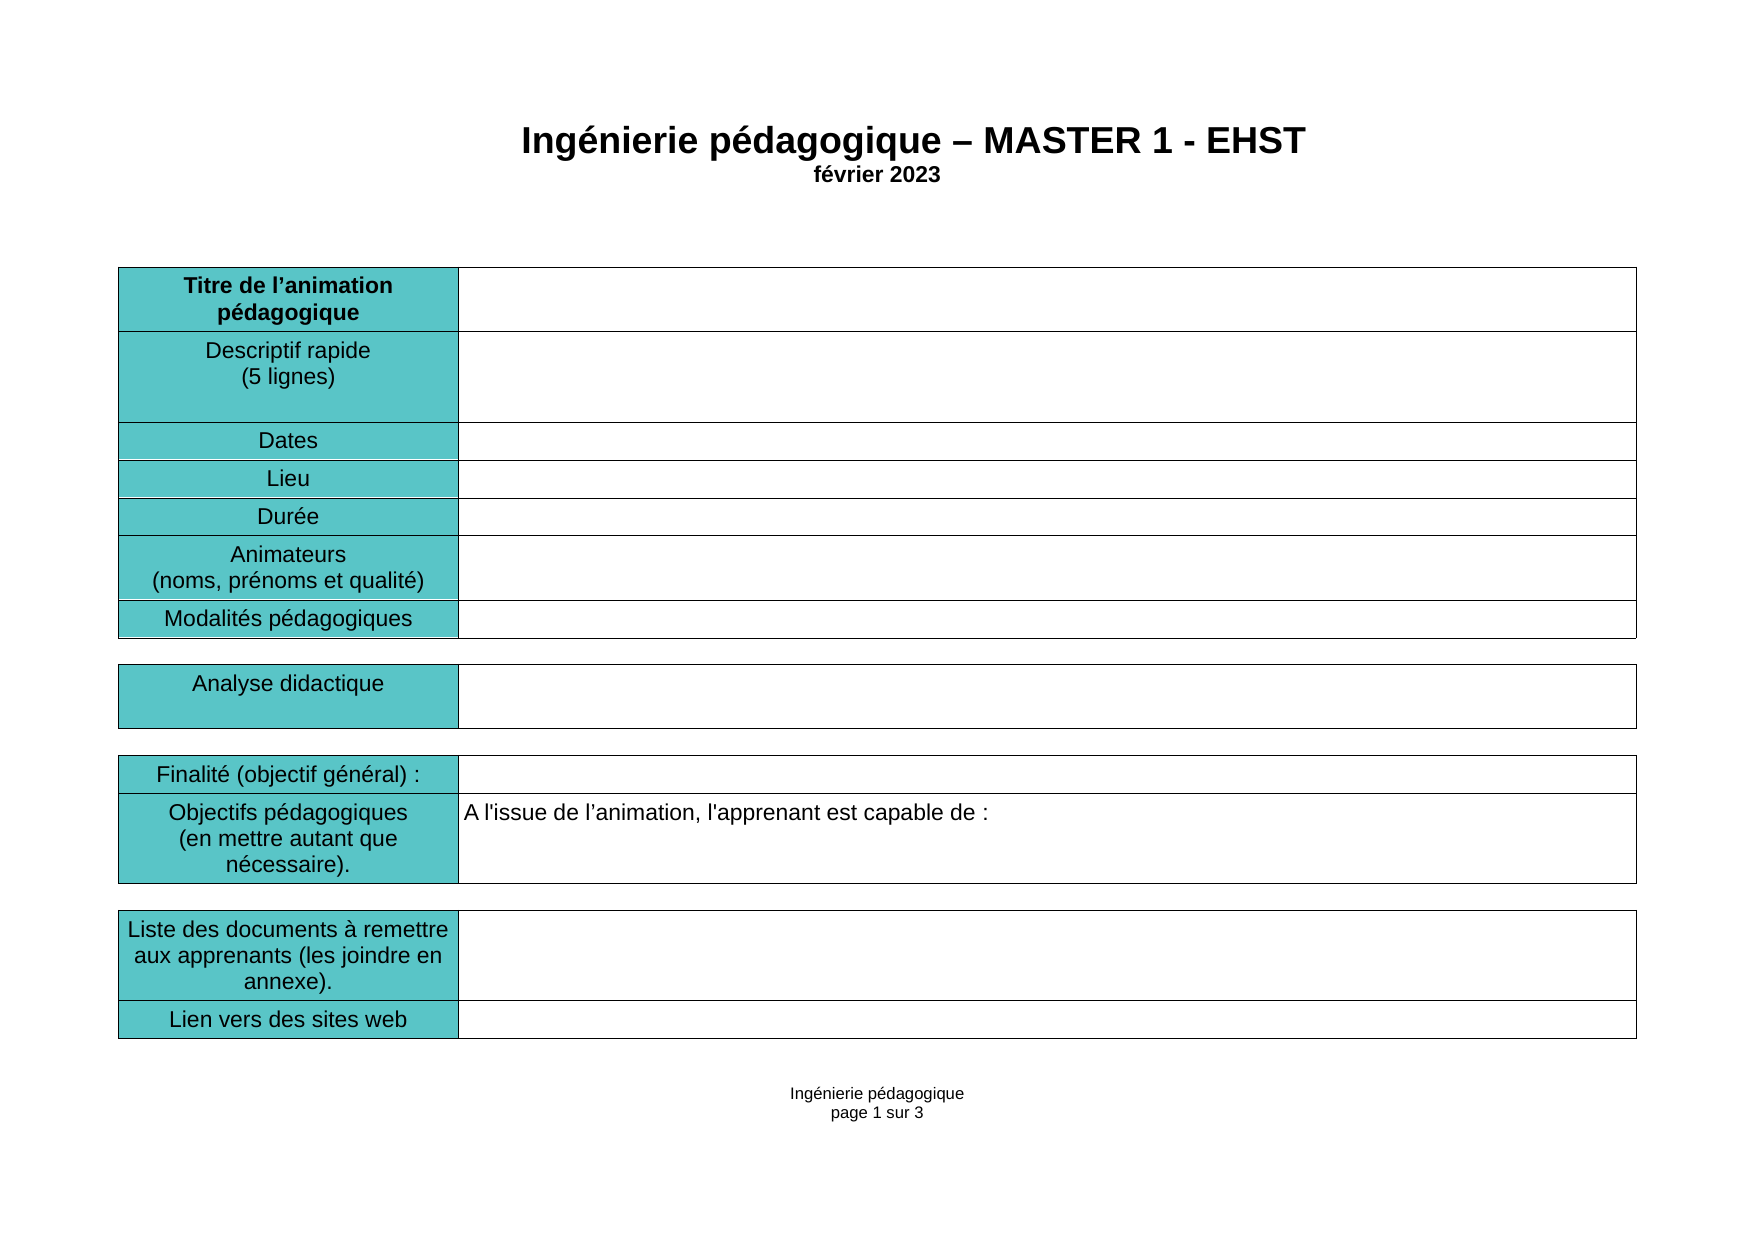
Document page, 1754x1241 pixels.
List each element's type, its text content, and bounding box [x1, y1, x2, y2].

table_cell A l'issue de l’animation, l'apprenant est capable de : [459, 794, 1636, 883]
table_cell Dates [119, 423, 458, 459]
text Ingénierie pédagogique – MASTER 1 - EHST [118, 118, 1636, 161]
table_cell [459, 461, 1636, 497]
table_cell [459, 332, 1636, 422]
table_cell Lieu [119, 461, 458, 497]
table_cell Durée [119, 499, 458, 535]
table_header [459, 665, 1636, 728]
table_cell Descriptif rapide (5 lignes) [119, 332, 458, 422]
table_cell [459, 423, 1636, 459]
table_cell Lien vers des sites web [119, 1001, 458, 1038]
table_header Analyse didactique [119, 665, 458, 728]
text février 2023 [118, 161, 1636, 188]
table_header [459, 911, 1636, 1000]
table_cell [459, 1001, 1636, 1038]
table_cell [459, 536, 1636, 599]
table_cell Objectifs pédagogiques (en mettre autant que nécessaire). [119, 794, 458, 883]
table_cell Modalités pédagogiques [119, 601, 458, 637]
table_cell [459, 499, 1636, 535]
table_header Liste des documents à remettre aux apprenants (les joindre en annexe). [119, 911, 458, 1000]
table_cell Animateurs (noms, prénoms et qualité) [119, 536, 458, 599]
table_cell [459, 601, 1636, 637]
table_header [459, 268, 1636, 331]
table_header Finalité (objectif général) : [119, 756, 458, 793]
table_header Titre de l’animation pédagogique [119, 268, 458, 331]
table_header [459, 756, 1636, 793]
